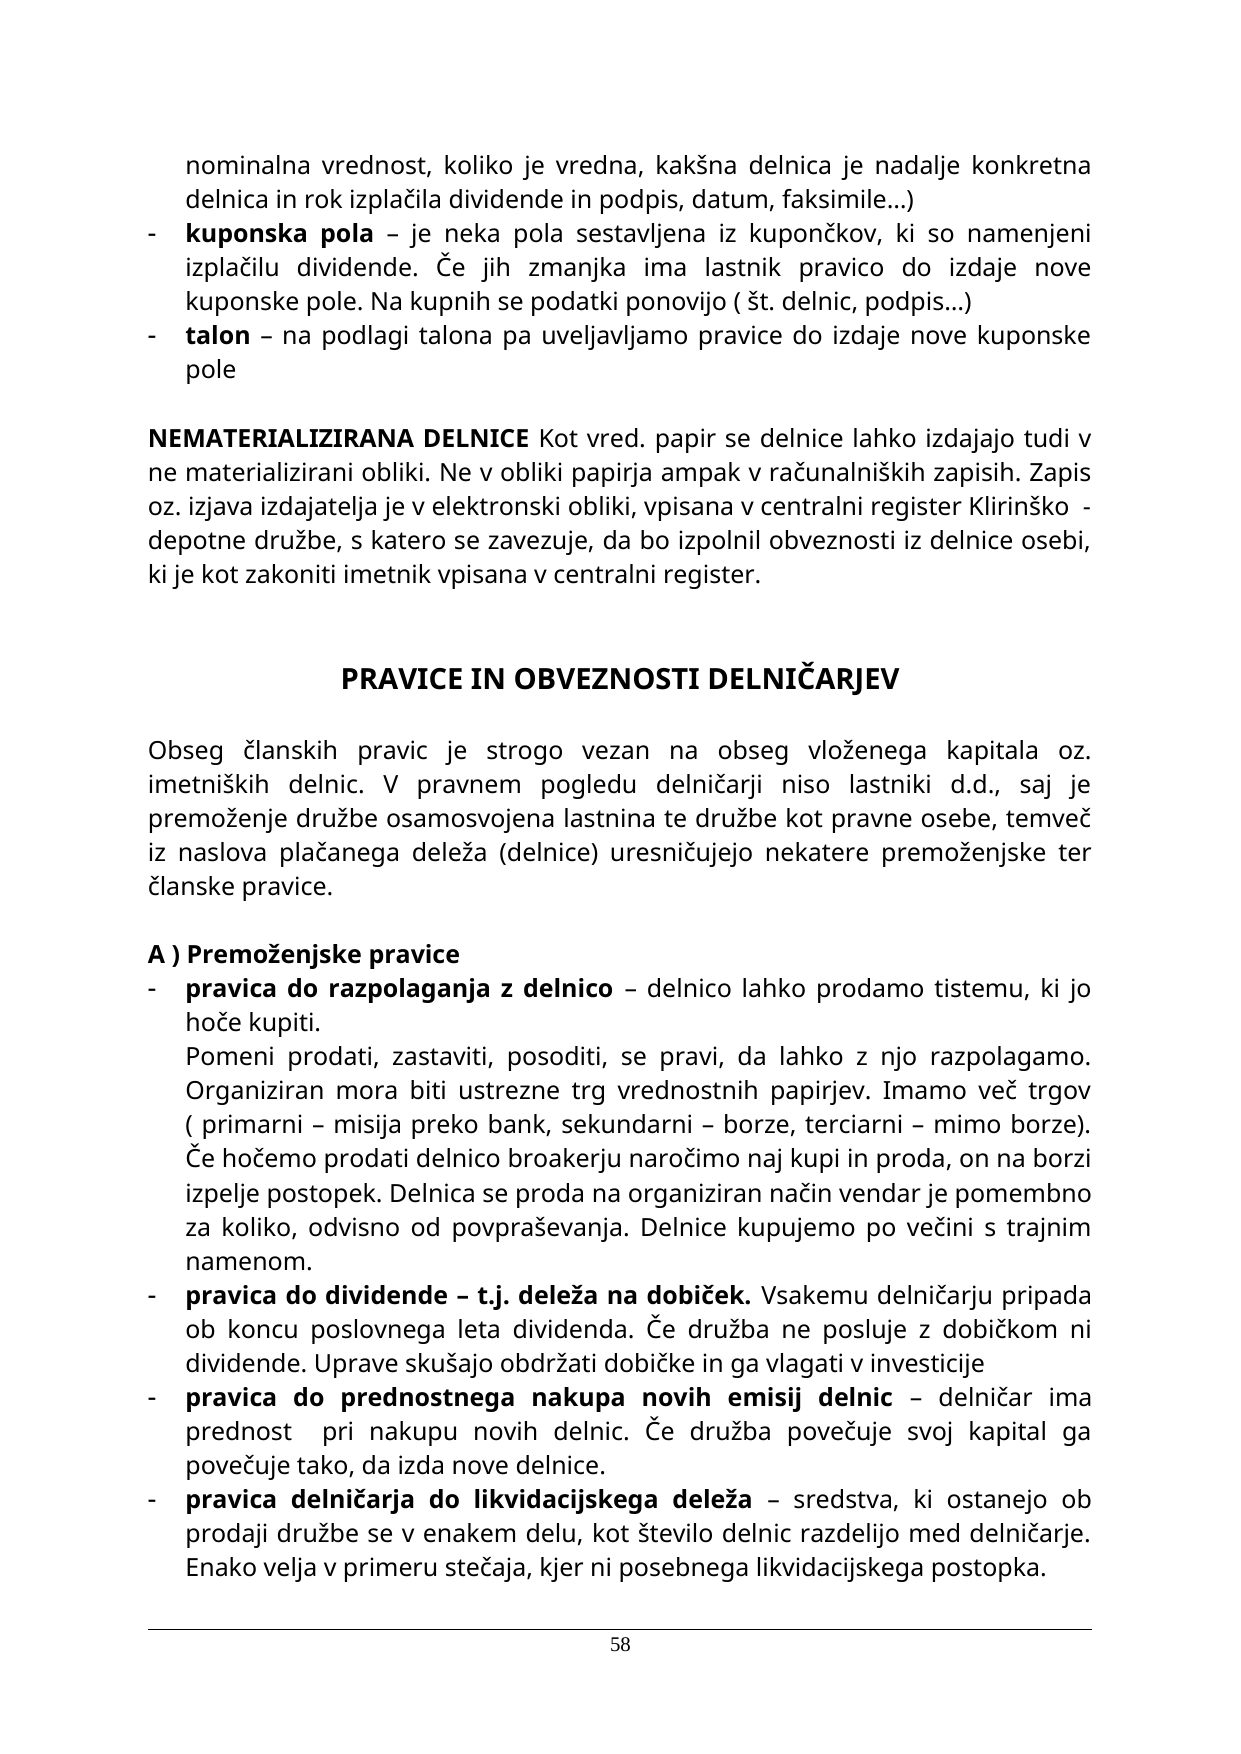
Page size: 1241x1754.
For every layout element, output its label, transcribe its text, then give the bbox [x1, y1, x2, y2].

list pravica do dividende – t.j. deleža na dobiček. Vsakemu delničarju pripada ob koncu poslovnega leta dividenda. Če družba ne posluje z dobičkom ni dividende. Uprave skušajo obdržati dobičke in ga vlagati v investicije [148, 1277, 1092, 1379]
text NEMATERIALIZIRANA DELNICE Kot vred. papir se delnice lahko izdajajo tudi v ne materializirani obliki. Ne v obliki papirja ampak v računalniških zapisih. Zapis oz. izjava izdajatelja je v elektronski obliki, vpisana v centralni register Klirinško - depotne družbe, s katero se zavezuje, da bo izpolnil obveznosti iz delnice osebi, ki je kot zakoniti imetnik vpisana v centralni register. [148, 420, 1092, 591]
list pravica delničarja do likvidacijskega deleža – sredstva, ki ostanejo ob prodaji družbe se v enakem delu, kot število delnic razdelijo med delničarje. Enako velja v primeru stečaja, kjer ni posebnega likvidacijskega postopka. [148, 1482, 1092, 1584]
list talon – na podlagi talona pa uveljavljamo pravice do izdaje nove kuponske pole [148, 318, 1092, 386]
list pravica do razpolaganja z delnico – delnico lahko prodamo tistemu, ki jo hoče kupiti. [148, 971, 1092, 1039]
text Pomeni prodati, zastaviti, posoditi, se pravi, da lahko z njo razpolagamo. Organiziran mora biti ustrezne trg vrednostnih papirjev. Imamo več trgov ( primarni – misija preko bank, sekundarni – borze, terciarni – mimo borze). Če hočemo prodati delnico broakerju naročimo naj kupi in proda, on na borzi izpelje postopek. Delnica se proda na organiziran način vendar je pomembno za koliko, odvisno od povpraševanja. Delnice kupujemo po večini s trajnim namenom. [185, 1039, 1092, 1277]
text PRAVICE IN OBVEZNOSTI DELNIČARJEV [148, 659, 1092, 698]
text A ) Premoženjske pravice [148, 937, 1092, 971]
list nominalna vrednost, koliko je vredna, kakšna delnica je nadalje konkretna delnica in rok izplačila dividende in podpis, datum, faksimile…) [148, 148, 1092, 216]
list kuponska pola – je neka pola sestavljena iz kupončkov, ki so namenjeni izplačilu dividende. Če jih zmanjka ima lastnik pravico do izdaje nove kuponske pole. Na kupnih se podatki ponovijo ( št. delnic, podpis…) [148, 216, 1092, 318]
text Obseg članskih pravic je strogo vezan na obseg vloženega kapitala oz. imetniških delnic. V pravnem pogledu delničarji niso lastniki d.d., saj je premoženje družbe osamosvojena lastnina te družbe kot pravne osebe, temveč iz naslova plačanega deleža (delnice) uresničujejo nekatere premoženjske ter članske pravice. [148, 732, 1092, 903]
list pravica do prednostnega nakupa novih emisij delnic – delničar ima prednost pri nakupu novih delnic. Če družba povečuje svoj kapital ga povečuje tako, da izda nove delnice. [148, 1379, 1092, 1482]
